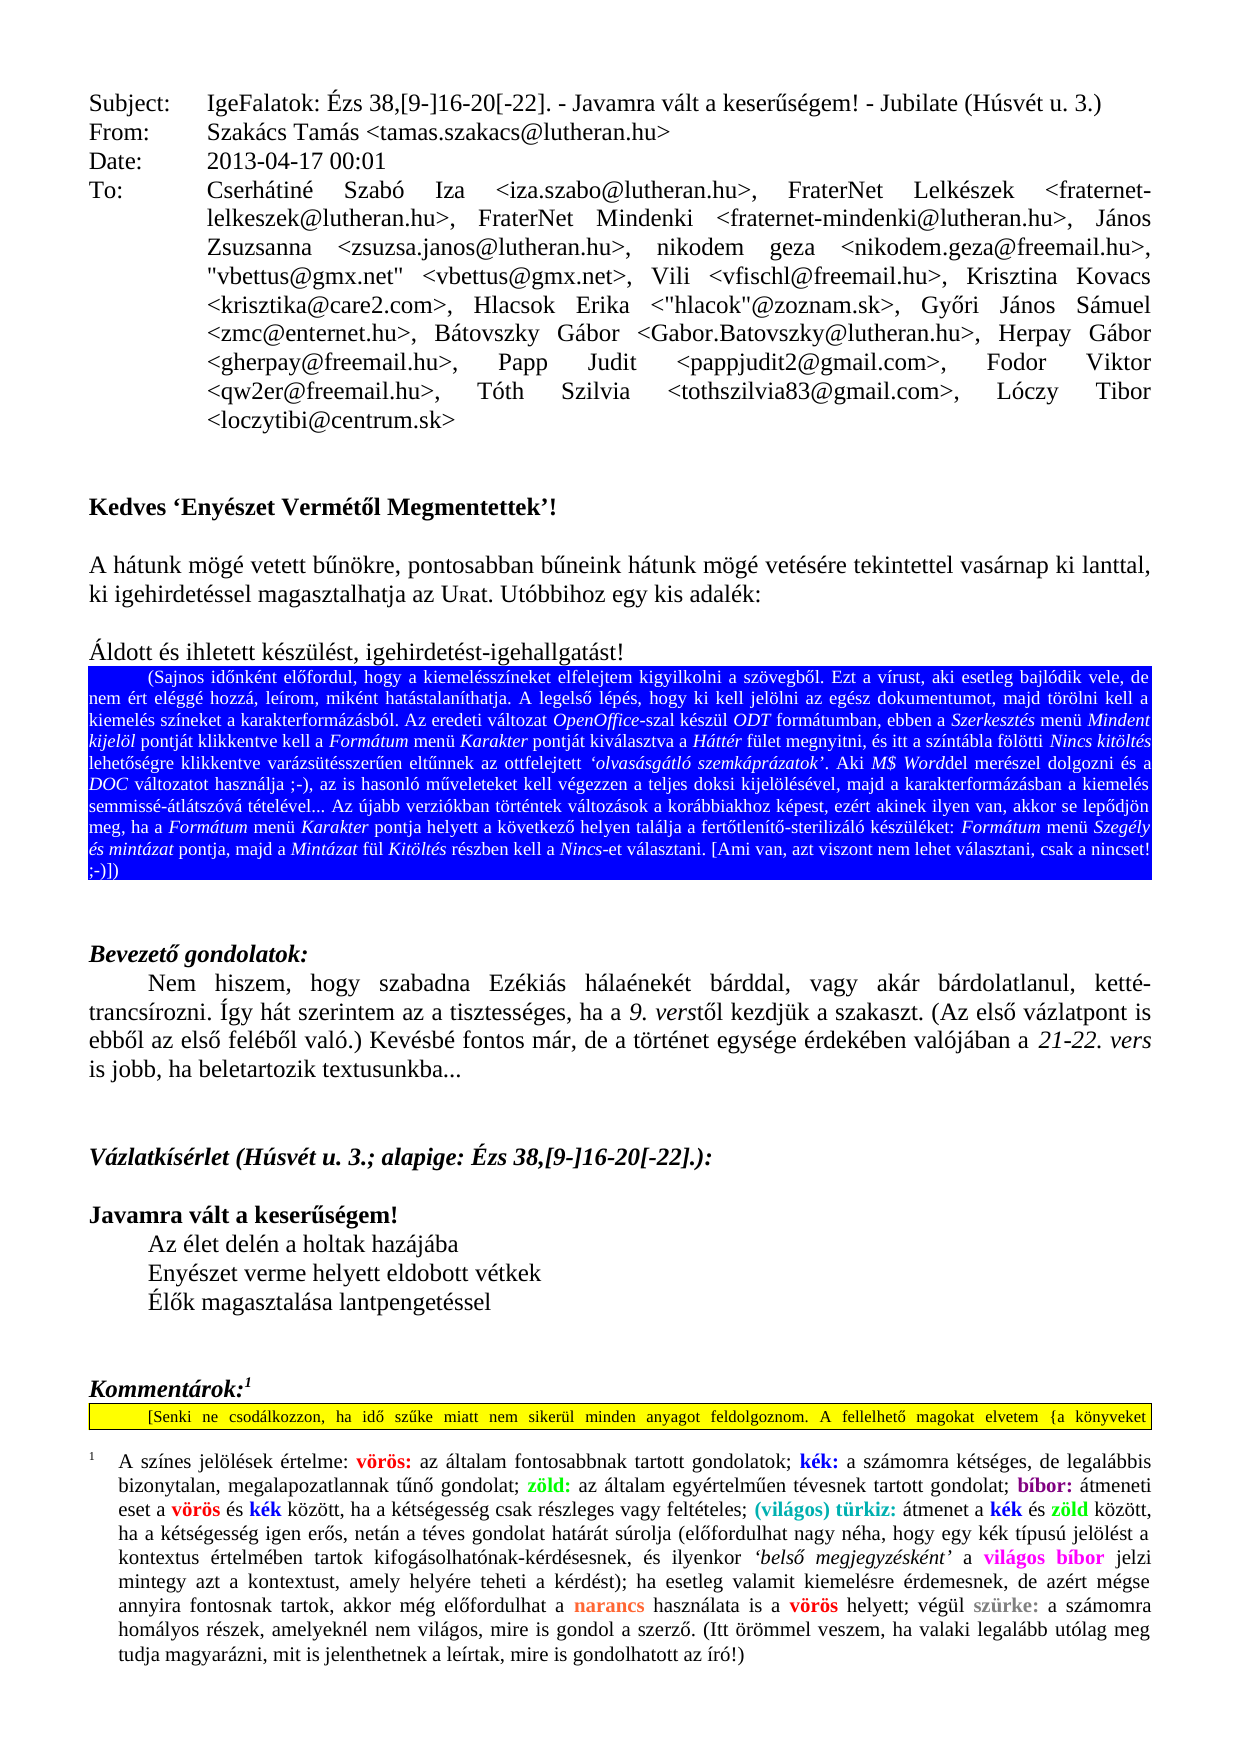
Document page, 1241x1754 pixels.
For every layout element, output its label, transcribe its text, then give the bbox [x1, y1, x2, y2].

text Kommentárok: [88, 1374, 1152, 1403]
subtitle Kedves ‘Enyészet Vermétől Megmentettek’! [88, 492, 1152, 521]
text Enyészet verme helyett eldobott vétkek [88, 1258, 1152, 1287]
text Élők magasztalása lantpengetéssel [88, 1287, 1152, 1315]
text From: Szakács Tamás <tamas.szakacs@lutheran.hu> [88, 117, 1152, 146]
text A színes jelölések értelme: vörös: az általam fontosabbnak tartott gondolatok; kék: a számomra kétséges, de legalábbis bizonytalan, megalapozatlannak tűnő gondolat; zöld: az általam egyértelműen tévesnek tartott gondolat; bíbor: átmeneti eset a vörös és kék között, ha a kétségesség csak részleges vagy feltételes; (világos) türkiz: átmenet a kék és zöld között, ha a kétségesség igen erős, netán a téves gondolat határát súrolja (előfordulhat nagy néha, hogy egy kék típusú jelölést a kontextus értelmében tartok kifogásolhatónak-kérdésesnek, és ilyenkor ‘belső megjegyzésként’ a világos bíbor jelzi mintegy azt a kontextust, amely helyére teheti a kérdést); ha esetleg valamit kiemelésre érdemesnek, de azért mégse annyira fontosnak tartok, akkor még előfordulhat a narancs használata is a vörös helyett; végül szürke: a számomra homályos részek, amelyeknél nem világos, mire is gondol a szerző. (Itt örömmel veszem, ha valaki legalább utólag meg tudja magyarázni, mit is jelenthetnek a leírtak, mire is gondolhatott az író!) [88, 1449, 1152, 1665]
text Bevezető gondolatok: [88, 939, 1152, 968]
text Vázlatkísérlet (Húsvét u. 3.; alapige: Ézs 38,[9-]16-20[-22].): [88, 1142, 1152, 1171]
text Áldott és ihletett készülést, igehirdetést-igehallgatást! [88, 637, 1152, 666]
text (Sajnos időnként előfordul, hogy a kiemelésszíneket elfelejtem kigyilkolni a szövegből. Ezt a vírust, aki esetleg bajlódik vele, de nem ért eléggé hozzá, leírom, miként hatástalaníthatja. A legelső lépés, hogy ki kell jelölni az egész dokumentumot, majd törölni kell a kiemelés színeket a karakterformázásból. Az eredeti változat OpenOffice-szal készül ODT formátumban, ebben a Szerkesztés menü Mindent kijelöl pontját klikkentve kell a Formátum menü Karakter pontját kiválasztva a Háttér fület megnyitni, és itt a színtábla fölötti Nincs kitöltés lehetőségre klikkentve varázsütésszerűen eltűnnek az ottfelejtett ‘olvasásgátló szemkáprázatok’. Aki M$ Worddel merészel dolgozni és a DOC változatot használja ;‑), az is hasonló műveleteket kell végezzen a teljes doksi kijelölésével, majd a karakterformázásban a kiemelés semmissé-átlátszóvá tételével... Az újabb verziókban történtek változások a korábbiakhoz képest, ezért akinek ilyen van, akkor se lepődjön meg, ha a Formátum menü Karakter pontja helyett a következő helyen találja a fertőtlenítő-sterilizáló készüléket: Formátum menü Szegély és mintázat pontja, majd a Mintázat fül Kitöltés részben kell a Nincs-et választani. [Ami van, azt viszont nem lehet választani, csak a nincset! ;‑)]) [88, 666, 1152, 880]
text Nem hiszem, hogy szabadna Ezékiás hálaénekét bárddal, vagy akár bárdolatlanul, ketté-trancsírozni. Így hát szerintem az a tisztességes, ha a 9. verstől kezdjük a szakaszt. (Az első vázlatpont is ebből az első feléből való.) Kevésbé fontos már, de a történet egysége érdekében valójában a 21-22. vers is jobb, ha beletartozik textusunkba... [88, 968, 1152, 1083]
text [Senki ne csodálkozzon, ha idő szűke miatt nem sikerül minden anyagot feldolgoznom. A fellelhető magokat elvetem {a könyveket [90, 1404, 1151, 1429]
text Javamra vált a keserűségem! [88, 1200, 1152, 1229]
text A hátunk mögé vetett bűnökre, pontosabban bűneink hátunk mögé vetésére tekintettel vasárnap ki lanttal, ki igehirdetéssel magasztalhatja az Urat. Utóbbihoz egy kis adalék: [88, 550, 1152, 607]
text To: Cserhátiné Szabó Iza <iza.szabo@lutheran.hu>, FraterNet Lelkészek <fraternet-lelkeszek@lutheran.hu>, FraterNet Mindenki <fraternet-mindenki@lutheran.hu>, János Zsuzsanna <zsuzsa.janos@lutheran.hu>, nikodem geza <nikodem.geza@freemail.hu>, "vbettus@gmx.net" <vbettus@gmx.net>, Vili <vfischl@freemail.hu>, Krisztina Kovacs <krisztika@care2.com>, Hlacsok Erika <"hlacok"@zoznam.sk>, Győri János Sámuel <zmc@enternet.hu>, Bátovszky Gábor <Gabor.Batovszky@lutheran.hu>, Herpay Gábor <gherpay@freemail.hu>, Papp Judit <pappjudit2@gmail.com>, Fodor Viktor <qw2er@freemail.hu>, Tóth Szilvia <tothszilvia83@gmail.com>, Lóczy Tibor <loczytibi@centrum.sk> [88, 175, 1152, 433]
text Az élet delén a holtak hazájába [88, 1229, 1152, 1258]
text Subject: IgeFalatok: Ézs 38,[9-]16-20[-22]. - Javamra vált a keserűségem! - Jubilate (Húsvét u. 3.) [88, 88, 1152, 117]
text Date: 2013-04-17 00:01 [88, 146, 1152, 175]
